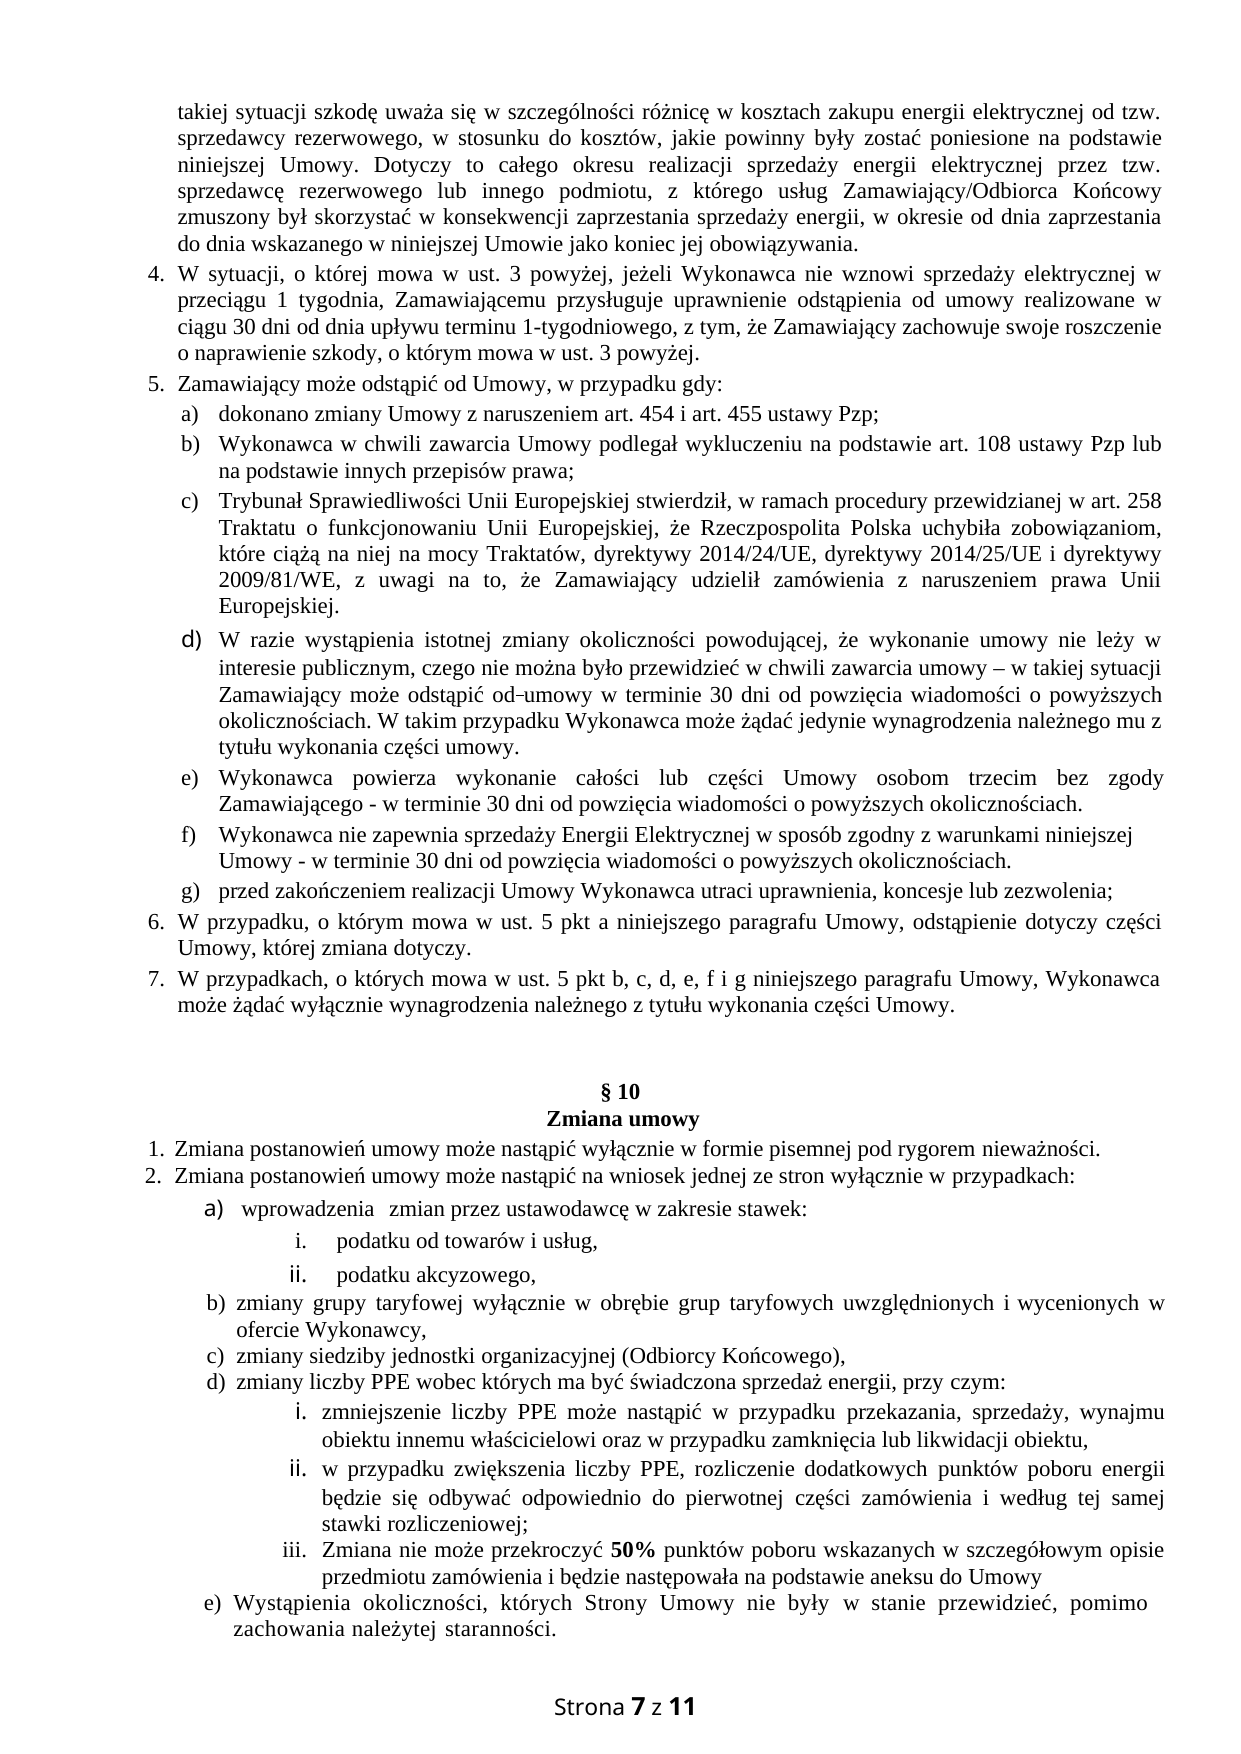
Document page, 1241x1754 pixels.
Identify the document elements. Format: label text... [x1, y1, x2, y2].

list takiej sytuacji szkodę uważa się w szczególności różnicę w kosztach zakupu energii elektrycznej od tzw. sprzedawcy rezerwowego, w stosunku do kosztów, jakie powinny były zostać poniesione na podstawie niniejszej Umowy. Dotyczy to całego okresu realizacji sprzedaży energii elektrycznej przez tzw. sprzedawcę rezerwowego lub innego podmiotu, z którego usług Zamawiający/Odbiorca Końcowy zmuszony był skorzystać w konsekwencji zaprzestania sprzedaży energii, w okresie od dnia zaprzestania do dnia wskazanego w niniejszej Umowie jako koniec jej obowiązywania. [148, 98, 1163, 256]
list dokonano zmiany Umowy z naruszeniem art. 454 i art. 455 ustawy Pzp; [181, 400, 1163, 426]
list Wykonawca w chwili zawarcia Umowy podlegał wykluczeniu na podstawie art. 108 ustawy Pzp lub na podstawie innych przepisów prawa; [181, 430, 1163, 483]
list Zmiana nie może przekroczyć 50% punktów poboru wskazanych w szczegółowym opisie przedmiotu zamówienia i będzie następowała na podstawie aneksu do Umowy [307, 1536, 1165, 1589]
list Trybunał Sprawiedliwości Unii Europejskiej stwierdził, w ramach procedury przewidzianej w art. 258 Traktatu o funkcjonowaniu Unii Europejskiej, że Rzeczpospolita Polska uchybiła zobowiązaniom, które ciążą na niej na mocy Traktatów, dyrektywy 2014/24/UE, dyrektywy 2014/25/UE i dyrektywy 2009/81/WE, z uwagi na to, że Zamawiający udzielił zamówienia z naruszeniem prawa Unii Europejskiej. [181, 487, 1163, 619]
list Wystąpienia okoliczności, których Strony Umowy nie były w stanie przewidzieć, pomimo zachowania należytej staranności. [203, 1589, 1148, 1642]
list Zamawiający może odstąpić od Umowy, w przypadku gdy: [148, 369, 1163, 396]
list przed zakończeniem realizacji Umowy Wykonawca utraci uprawnienia, koncesje lub zezwolenia; [181, 878, 1165, 904]
list zmiany liczby PPE wobec których ma być świadczona sprzedaż energii, przy czym: [206, 1368, 1165, 1395]
list W przypadku, o którym mowa w ust. 5 pkt a niniejszego paragrafu Umowy, odstąpienie dotyczy części Umowy, której zmiana dotyczy. [148, 908, 1163, 961]
list zmiany grupy taryfowej wyłącznie w obrębie grup taryfowych uwzględnionych i wycenionych w ofercie Wykonawcy, [206, 1289, 1165, 1342]
list Wykonawca nie zapewnia sprzedaży Energii Elektrycznej w sposób zgodny z warunkami niniejszej Umowy - w terminie 30 dni od powzięcia wiadomości o powyższych okolicznościach. [181, 821, 1165, 873]
list w przypadku zwiększenia liczby PPE, rozliczenie dodatkowych punktów poboru energii będzie się odbywać odpowiednio do pierwotnej części zamówienia i według tej samej stawki rozliczeniowej; [307, 1452, 1165, 1536]
text § 10 [85, 1078, 1155, 1105]
list zmiany siedziby jednostki organizacyjnej (Odbiorcy Końcowego), [206, 1342, 1165, 1368]
list W przypadkach, o których mowa w ust. 5 pkt b, c, d, e, f i g niniejszego paragrafu Umowy, Wykonawca może żądać wyłącznie wynagrodzenia należnego z tytułu wykonania części Umowy. [148, 965, 1163, 1017]
list W sytuacji, o której mowa w ust. 3 powyżej, jeżeli Wykonawca nie wznowi sprzedaży elektrycznej w przeciągu 1 tygodnia, Zamawiającemu przysługuje uprawnienie odstąpienia od umowy realizowane w ciągu 30 dni od dnia upływu terminu 1-tygodniowego, z tym, że Zamawiający zachowuje swoje roszczenie o naprawienie szkody, o którym mowa w ust. 3 powyżej. [148, 260, 1163, 366]
list zmniejszenie liczby PPE może nastąpić w przypadku przekazania, sprzedaży, wynajmu obiektu innemu właścicielowi oraz w przypadku zamknięcia lub likwidacji obiektu, [307, 1395, 1165, 1452]
list W razie wystąpienia istotnej zmiany okoliczności powodującej, że wykonanie umowy nie leży w interesie publicznym, czego nie można było przewidzieć w chwili zawarcia umowy – w takiej sytuacji Zamawiający może odstąpić od umowy w terminie 30 dni od powzięcia wiadomości o powyższych okolicznościach. W takim przypadku Wykonawca może żądać jedynie wynagrodzenia należnego mu z tytułu wykonania części umowy. [181, 623, 1163, 760]
list podatku akcyzowego, [307, 1258, 1092, 1289]
list Zmiana postanowień umowy może nastąpić wyłącznie w formie pisemnej pod rygorem nieważności. [148, 1135, 1163, 1162]
list podatku od towarów i usług, [307, 1228, 1092, 1254]
list Zmiana postanowień umowy może nastąpić na wniosek jednej ze stron wyłącznie w przypadkach: [144, 1162, 1165, 1188]
list Wykonawca powierza wykonanie całości lub części Umowy osobom trzecim bez zgody Zamawiającego - w terminie 30 dni od powzięcia wiadomości o powyższych okolicznościach. [181, 764, 1165, 817]
text Zmiana umowy [85, 1105, 1155, 1131]
list wprowadzenia zmian przez ustawodawcę w zakresie stawek: [203, 1192, 1092, 1223]
